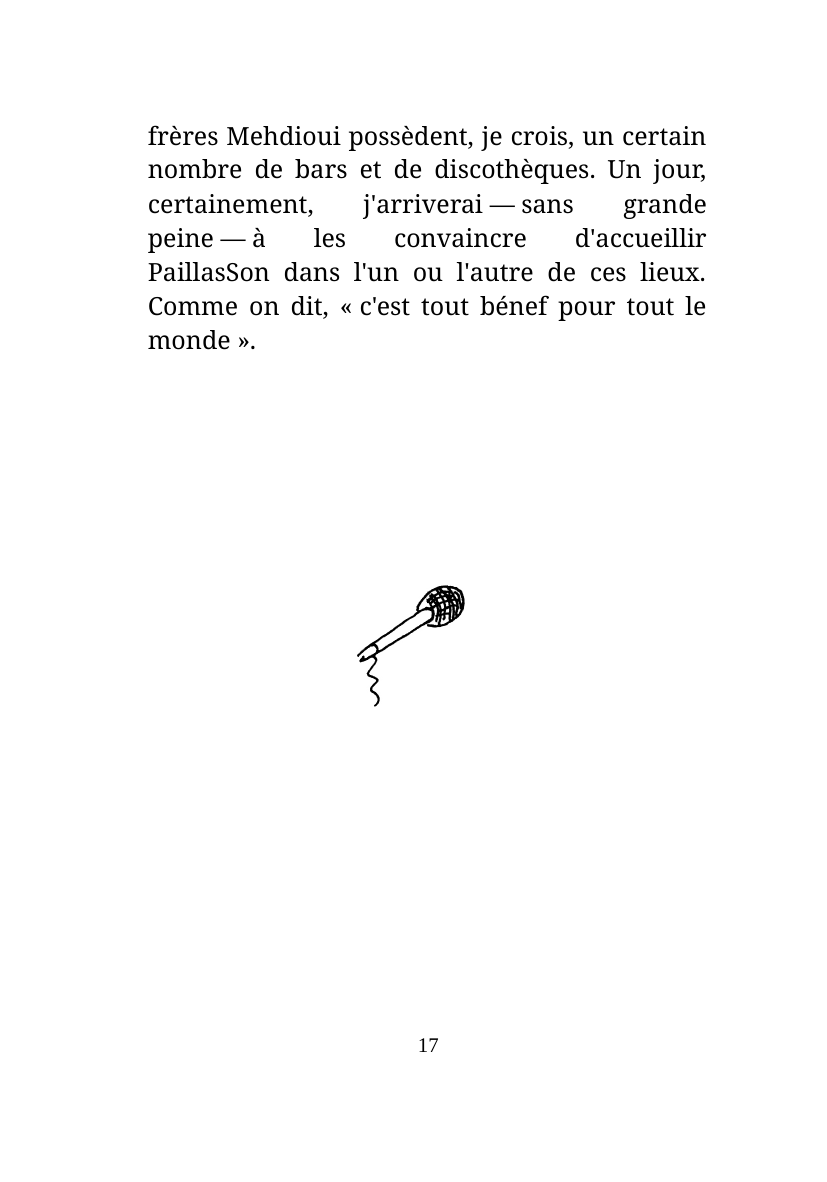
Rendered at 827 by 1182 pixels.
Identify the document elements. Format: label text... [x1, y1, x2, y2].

picture [314, 548, 542, 728]
text frères Mehdioui possèdent, je crois, un certain nombre de bars et de discothèques. Un jour, certainement, j'arriverai — sans grande peine — à les convaincre d'accueillir PaillasSon dans l'un ou l'autre de ces lieux. Comme on dit, « c'est tout bénef pour tout le monde ». [148, 118, 707, 357]
